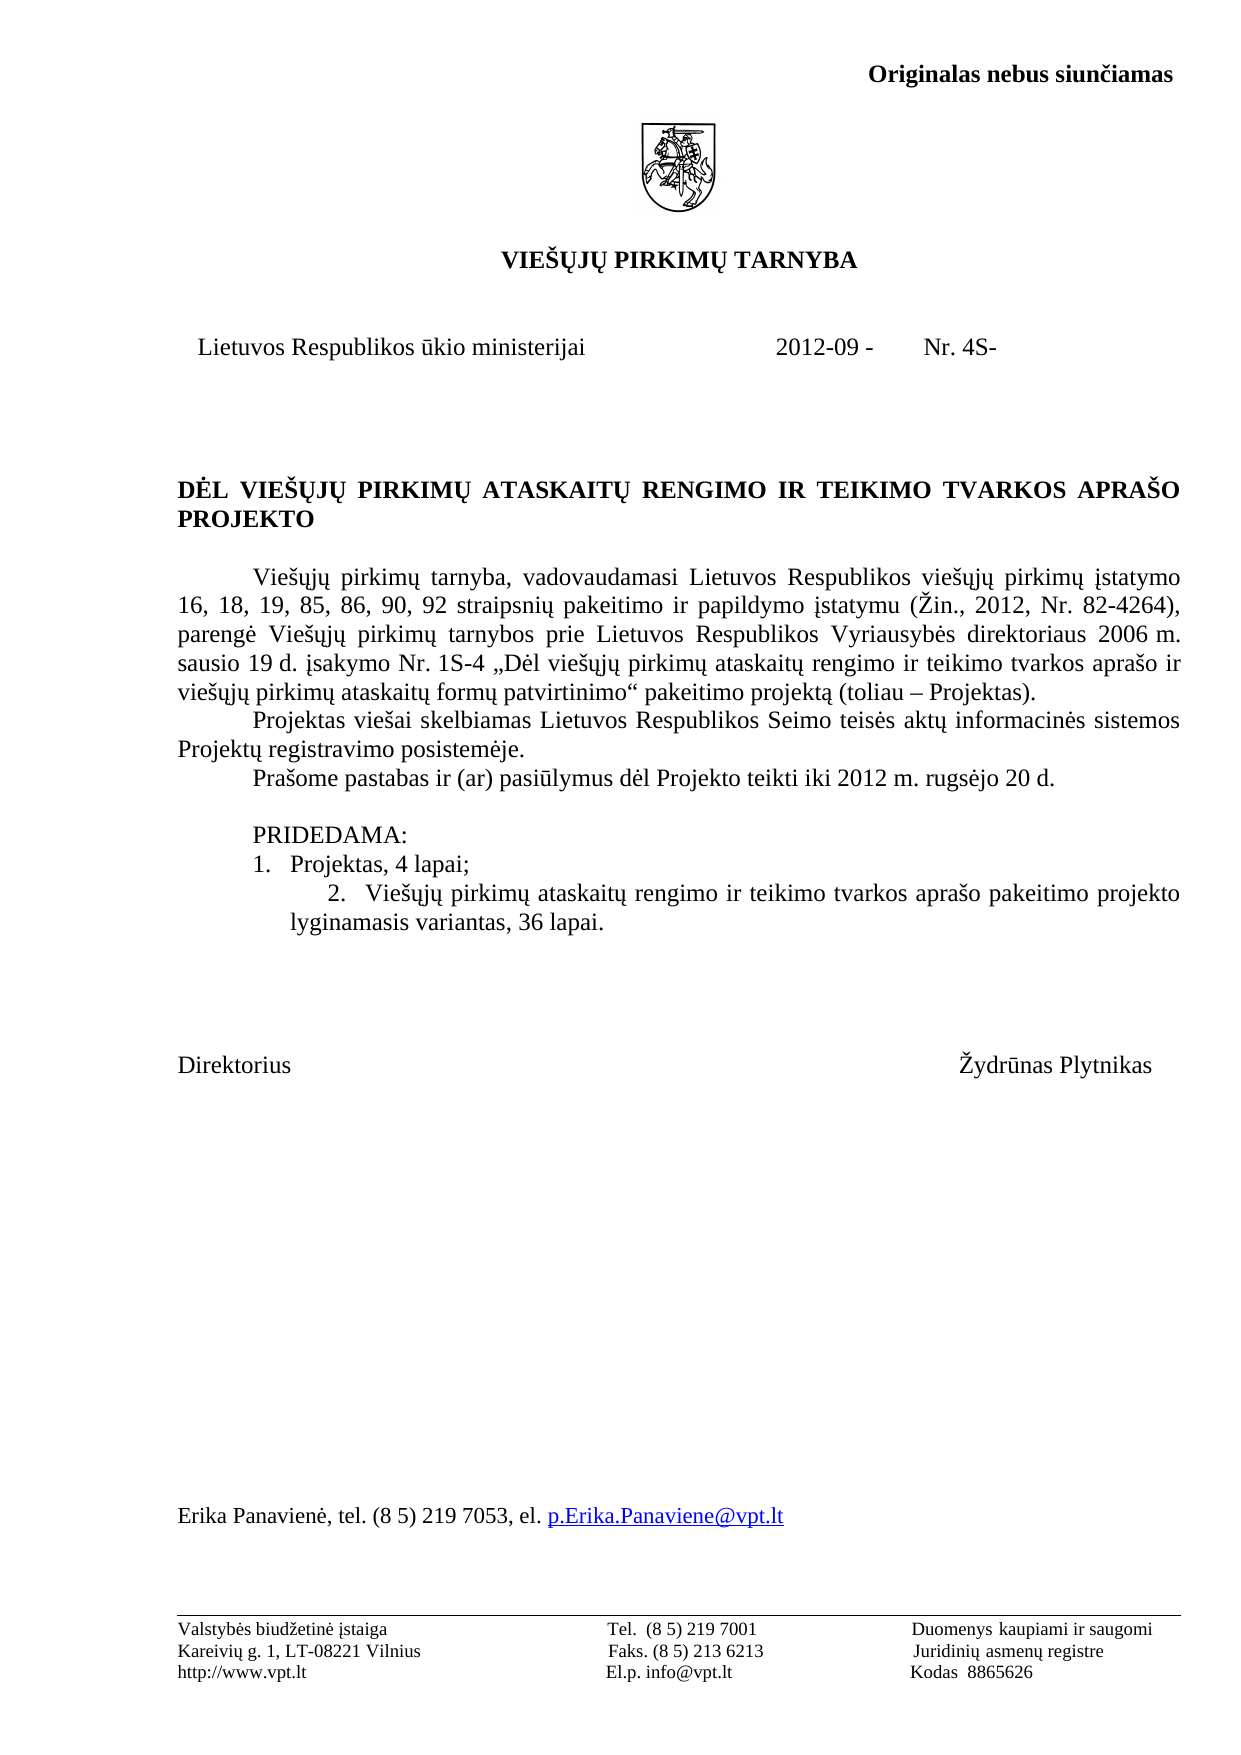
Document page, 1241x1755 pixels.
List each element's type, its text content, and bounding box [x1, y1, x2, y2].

text PRIDEDAMA: [177, 820, 1181, 849]
text Direktorius Žydrūnas Plytnikas [177, 1050, 1181, 1108]
text Viešųjų pirkimų tarnyba, vadovaudamasi Lietuvos Respublikos viešųjų pirkimų įstatymo 16, 18, 19, 85, 86, 90, 92 straipsnių pakeitimo ir papildymo įstatymu (Žin., 2012, Nr. 82-4264), parengė Viešųjų pirkimų tarnybos prie Lietuvos Respublikos Vyriausybės direktoriaus 2006 m. sausio 19 d. įsakymo Nr. 1S-4 „Dėl viešųjų pirkimų ataskaitų rengimo ir teikimo tvarkos aprašo ir viešųjų pirkimų ataskaitų formų patvirtinimo“ pakeitimo projektą (toliau – Projektas). [177, 562, 1181, 705]
list Projektas, 4 lapai; [252, 849, 1181, 878]
text Erika Panavienė, tel. (8 5) 219 7053, el. p.Erika.Panaviene@vpt.lt [177, 1502, 1181, 1528]
table_header [735, 332, 764, 475]
text DĖL VIEŠŲJŲ PIRKIMŲ ATASKAITŲ RENGIMO IR TEIKIMO TVARKOS APRAŠO PROJEKTO [177, 475, 1181, 533]
table_header Nr. 4S- [912, 332, 1207, 475]
table_header 2012-09 - [764, 332, 912, 475]
subtitle VIEŠŲJŲ PIRKIMŲ TARNYBA [177, 245, 1181, 274]
text Projektas viešai skelbiamas Lietuvos Respublikos Seimo teisės aktų informacinės sistemos Projektų registravimo posistemėje. [177, 705, 1181, 763]
table_header Lietuvos Respublikos ūkio ministerijai [186, 332, 735, 475]
list Viešųjų pirkimų ataskaitų rengimo ir teikimo tvarkos aprašo pakeitimo projekto lyginamasis variantas, 36 lapai. [252, 878, 1181, 935]
text Prašome pastabas ir (ar) pasiūlymus dėl Projekto teikti iki 2012 m. rugsėjo 20 d. [177, 763, 1181, 792]
text Originalas nebus siunčiamas [177, 59, 1181, 88]
